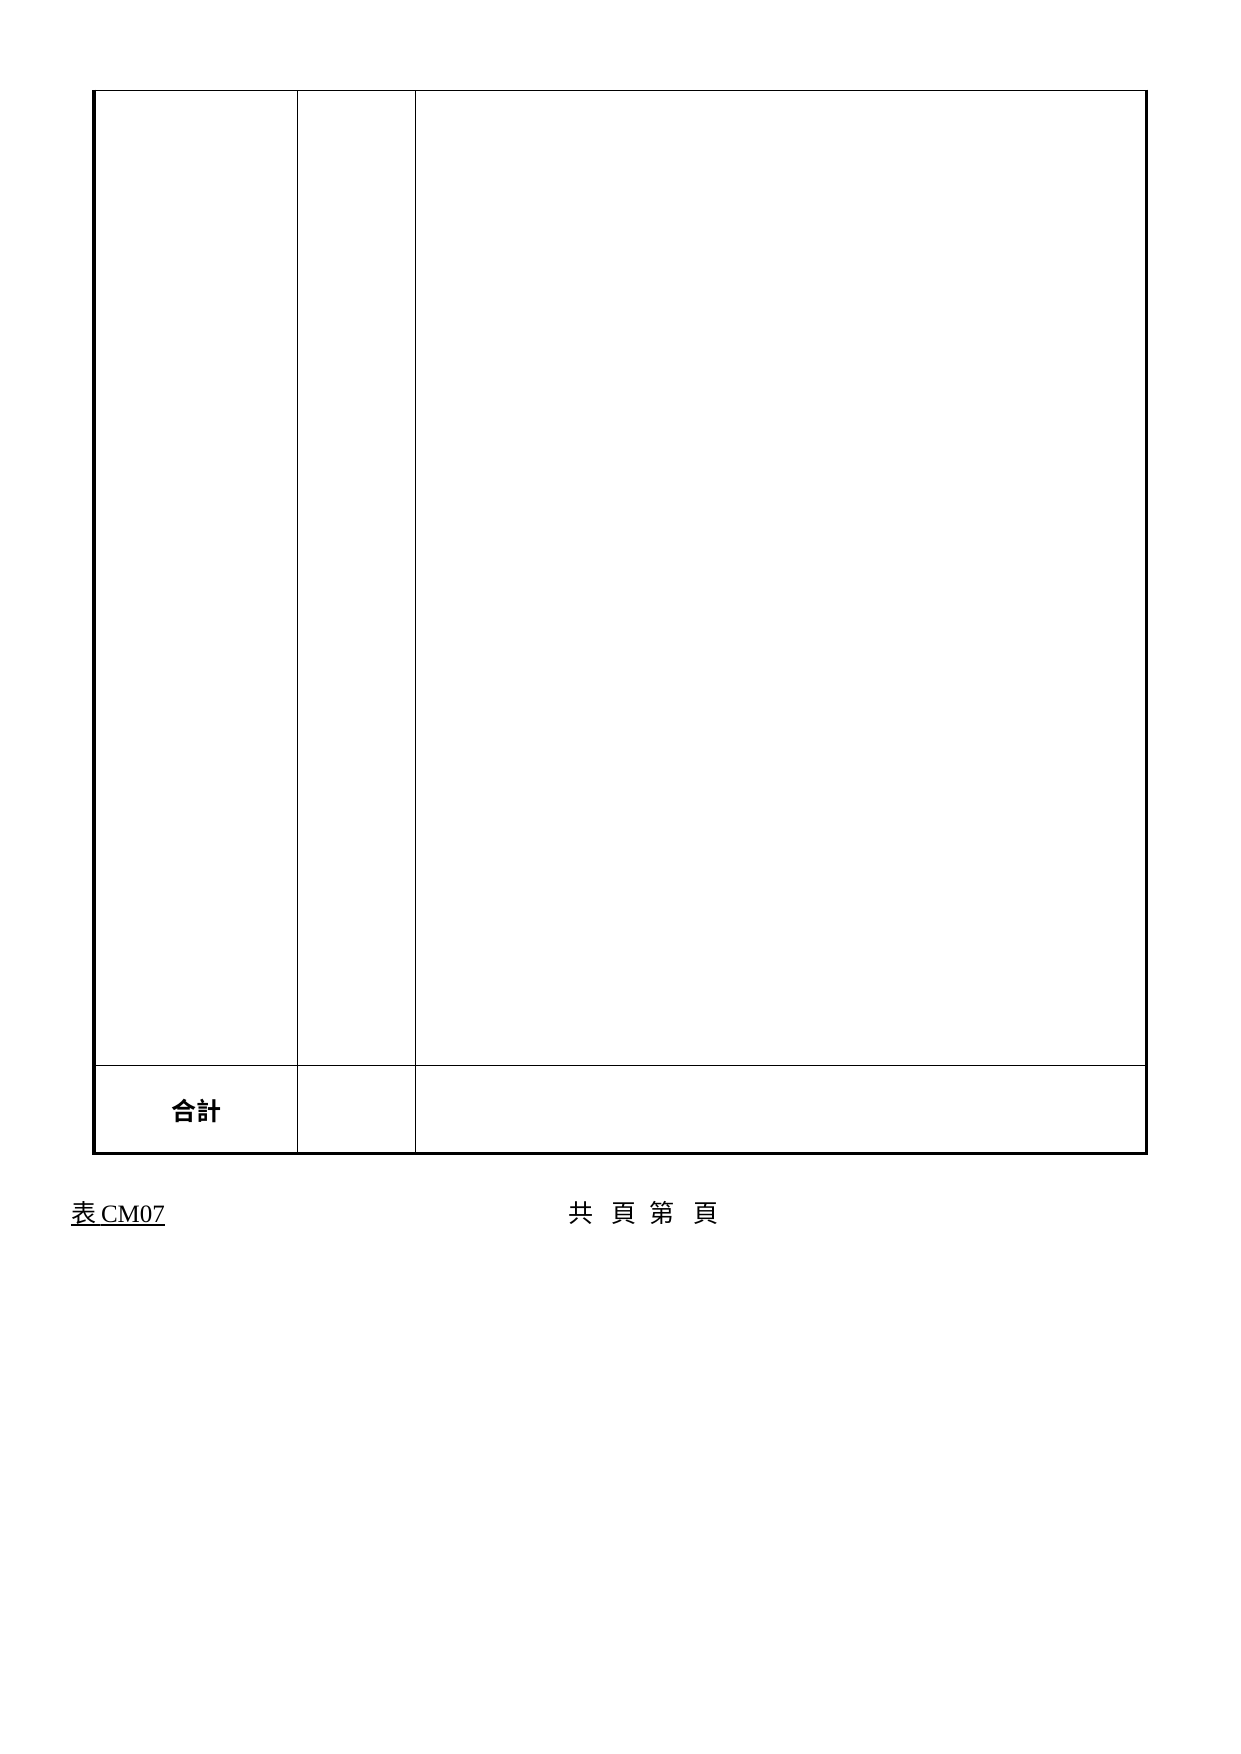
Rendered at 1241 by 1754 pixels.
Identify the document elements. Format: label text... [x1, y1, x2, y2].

text 表CM07 共 頁 第 頁 [71, 1193, 1169, 1230]
table_cell [96, 91, 297, 1065]
table_cell 合計 [96, 1066, 297, 1152]
table_cell [298, 1066, 415, 1152]
table_cell [416, 1066, 1145, 1152]
table_cell [298, 91, 415, 1065]
table_cell [416, 91, 1145, 1065]
